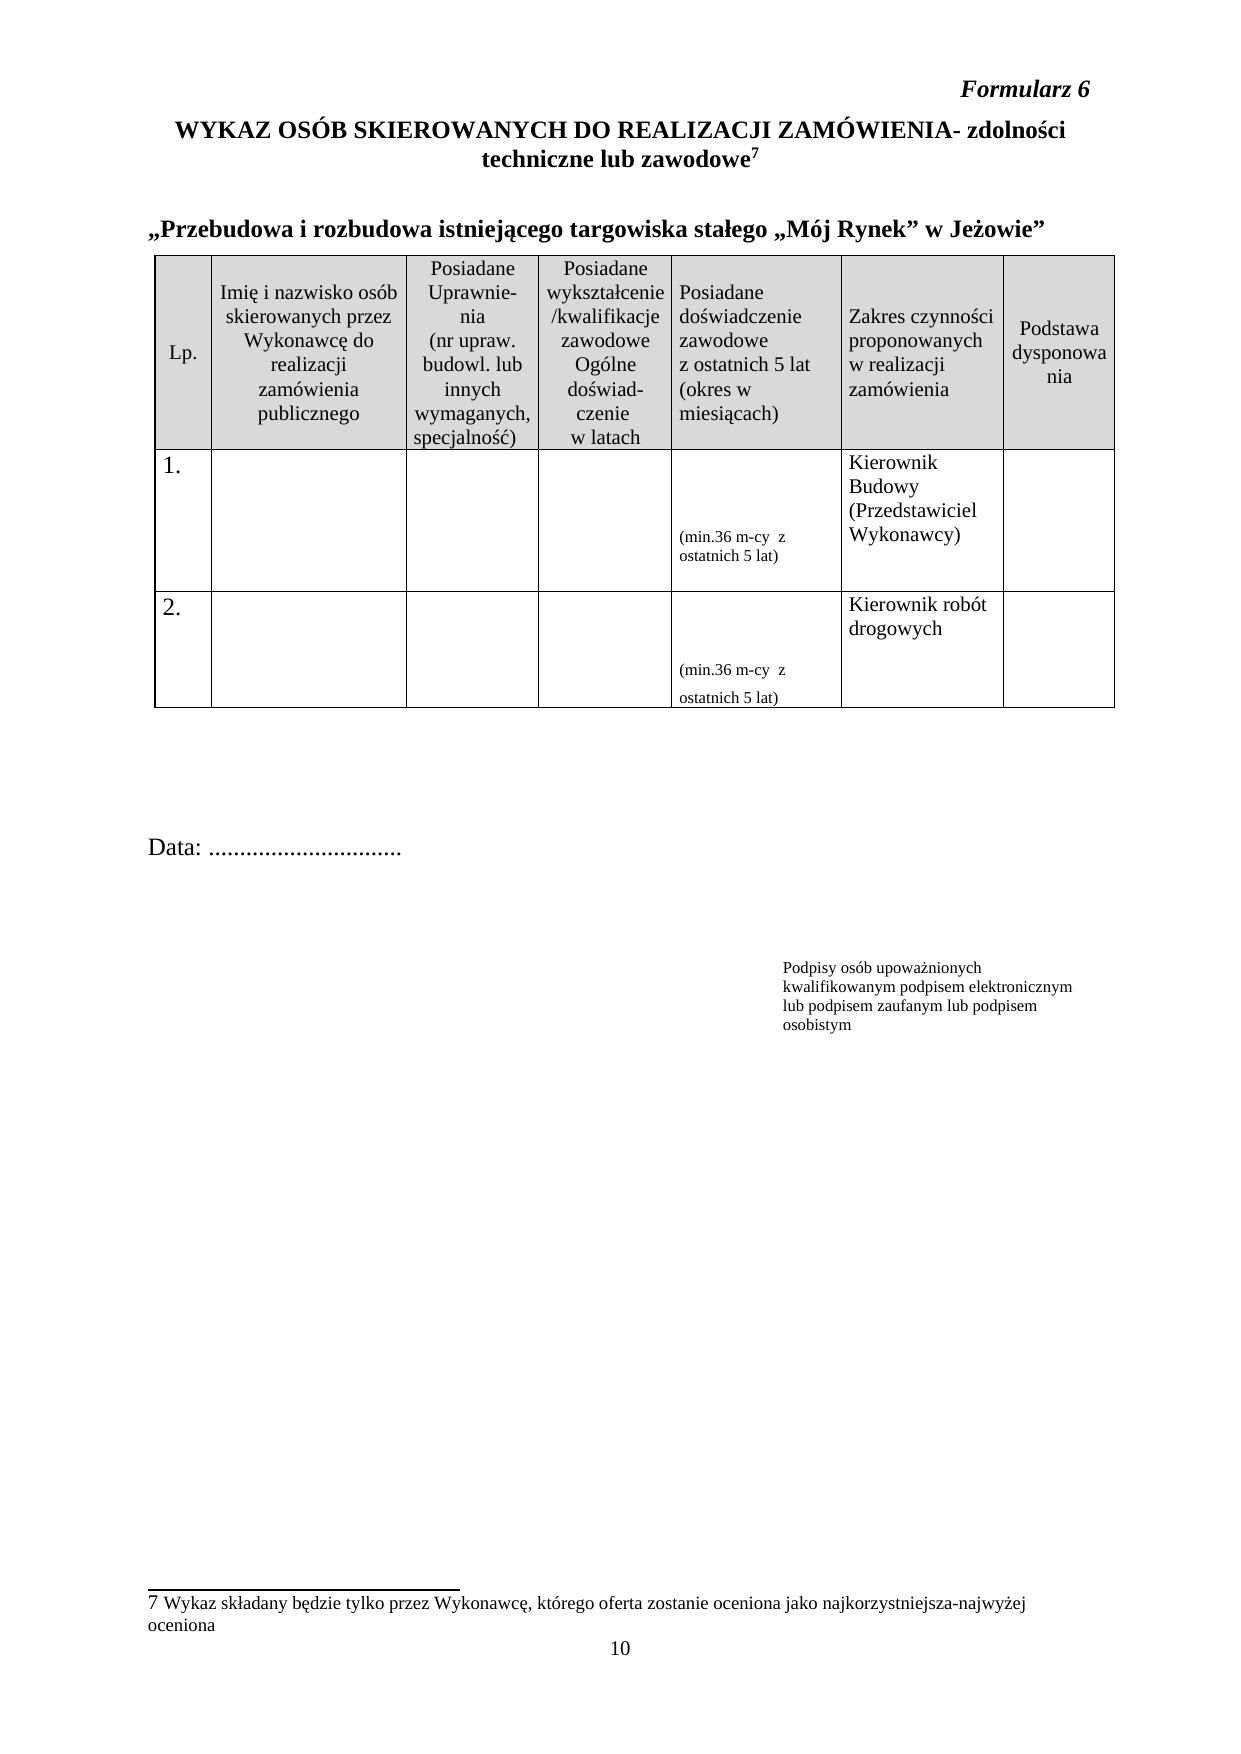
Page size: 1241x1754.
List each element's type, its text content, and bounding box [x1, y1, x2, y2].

table_header Posiadane doświadczenie zawodowe z ostatnich 5 lat (okres w miesiącach) [672, 256, 841, 449]
table_cell Kierownik Budowy (Przedstawiciel Wykonawcy) [842, 450, 1003, 591]
table_cell [407, 450, 538, 591]
table_cell [212, 450, 406, 591]
table_cell 1. [156, 450, 211, 591]
table_header Zakres czynności proponowanych w realizacji zamówienia [842, 256, 1003, 449]
table_cell [212, 592, 406, 707]
text Podpisy osób upoważnionych kwalifikowanym podpisem elektronicznym lub podpisem zaufanym lub podpisem osobistym [783, 958, 1092, 1034]
table_cell [539, 592, 671, 707]
text Data: ............................... [148, 832, 1092, 861]
text Wykaz składany będzie tylko przez Wykonawcę, którego oferta zostanie oceniona jako najkorzystniejsza-najwyżej oceniona [148, 1590, 1092, 1636]
table_cell [539, 450, 671, 591]
table_cell [407, 592, 538, 707]
table_cell (min.36 m-cy z ostatnich 5 lat) [672, 450, 841, 591]
table_header Posiadane Uprawnie- nia (nr upraw. budowl. lub innych wymaganych, specjalność) [407, 256, 538, 449]
text „Przebudowa i rozbudowa istniejącego targowiska stałego „Mój Rynek” w Jeżowie” [148, 214, 1092, 243]
text Formularz 6 [148, 74, 1092, 103]
table_cell (min.36 m-cy z ostatnich 5 lat) [672, 592, 841, 707]
table_header Lp. [156, 256, 211, 449]
table_header Podstawa dysponowania [1004, 256, 1114, 449]
table_cell [1004, 592, 1114, 707]
text WYKAZ OSÓB SKIEROWANYCH DO REALIZACJI ZAMÓWIENIA- zdolności techniczne lub zawodowe [148, 115, 1092, 173]
table_cell 2. [156, 592, 211, 707]
table_cell Kierownik robót drogowych [842, 592, 1003, 707]
table_header Imię i nazwisko osób skierowanych przez Wykonawcę do realizacji zamówienia publicznego [212, 256, 406, 449]
table_cell [1004, 450, 1114, 591]
table_header Posiadane wykształcenie/kwalifikacje zawodowe Ogólne doświad- czenie w latach [539, 256, 671, 449]
